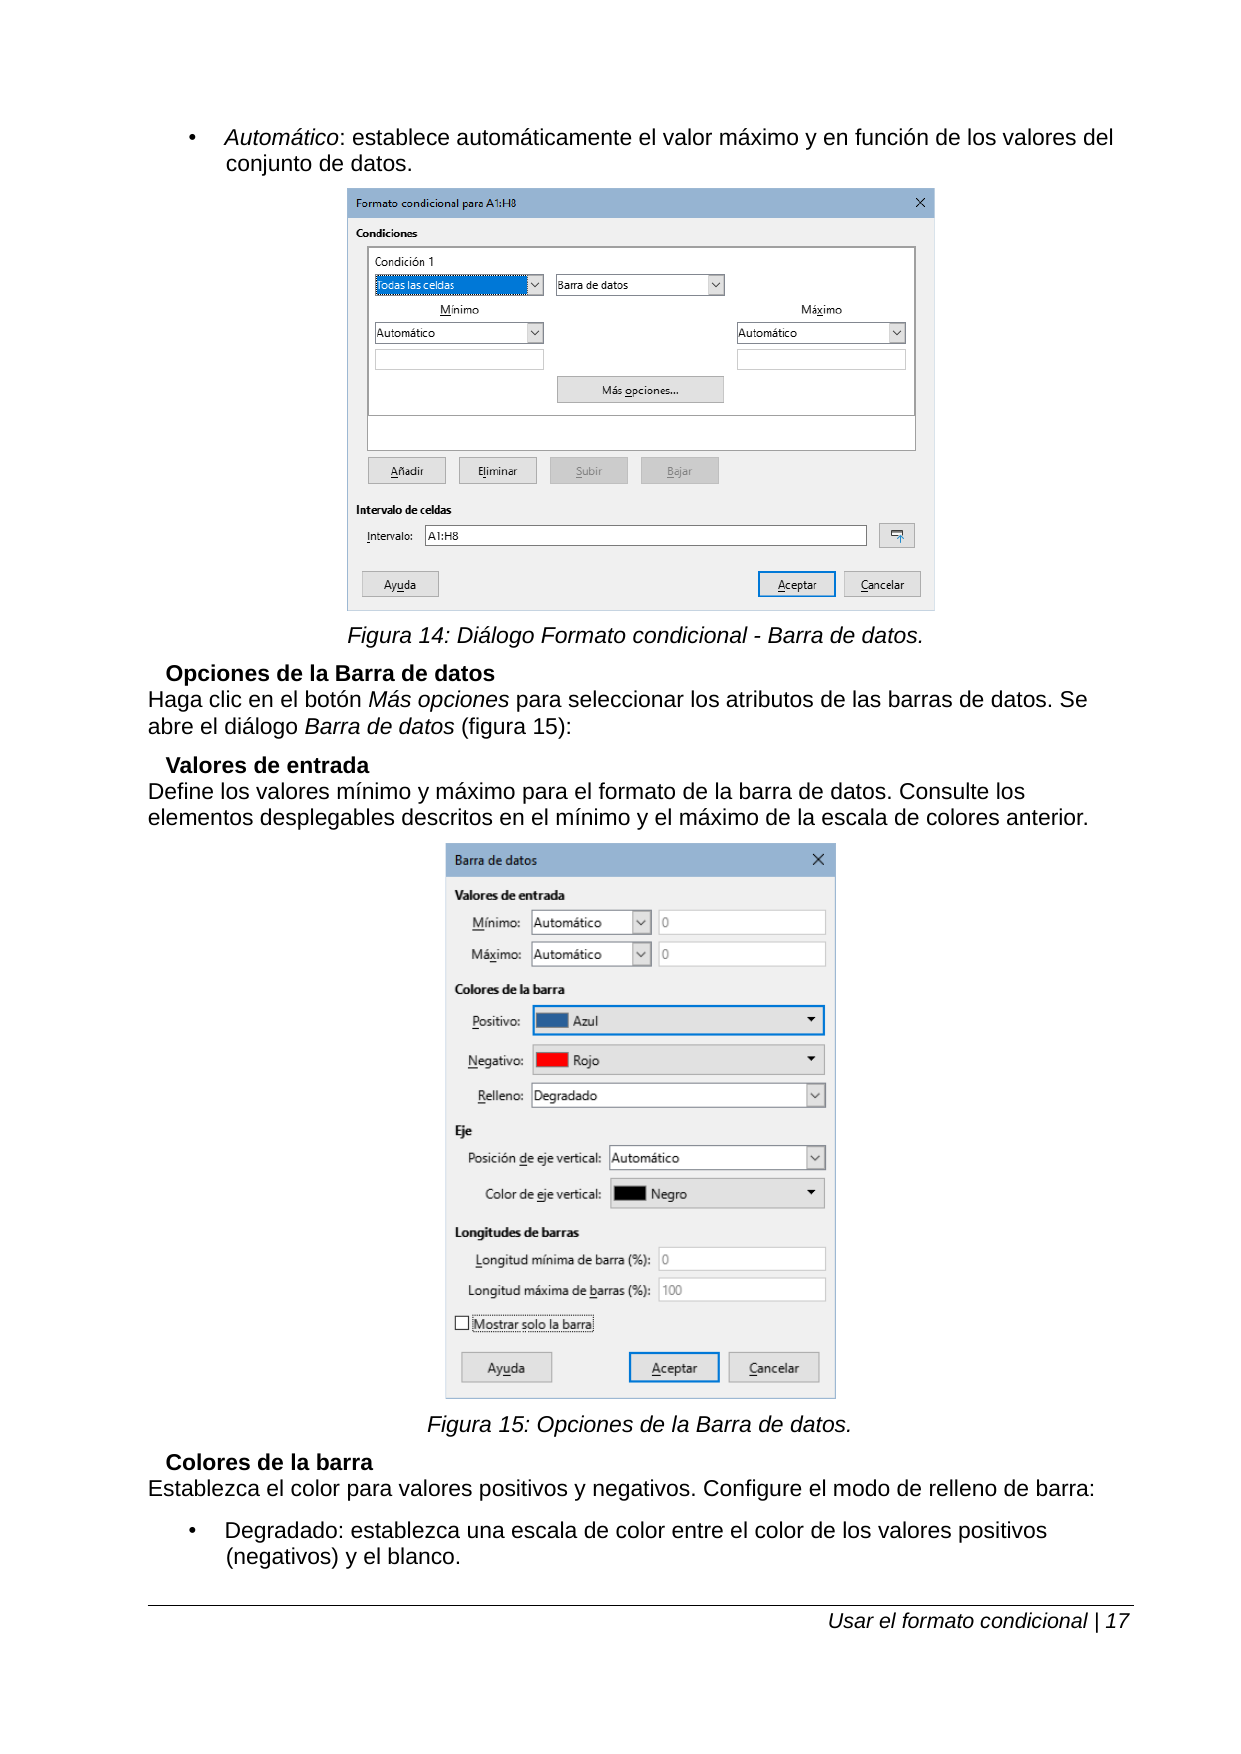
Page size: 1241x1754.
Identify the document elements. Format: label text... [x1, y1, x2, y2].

text Figura 14: Diálogo Formato condicional - Barra de datos. [347, 622, 935, 648]
text Define los valores mínimo y máximo para el formato de la barra de datos. Consulte los elementos desplegables descritos en el mínimo y el máximo de la escala de colores anterior. [148, 778, 1134, 831]
text Opciones de la Barra de datos [165, 660, 1134, 686]
text Valores de entrada [165, 752, 1134, 778]
picture [445, 843, 836, 1399]
picture [347, 188, 935, 611]
text Establezca el color para valores positivos y negativos. Configure el modo de relleno de barra: [148, 1475, 1134, 1501]
list Automático: establece automáticamente el valor máximo y en función de los valores del conjunto de datos. [185, 121, 1134, 179]
text Colores de la barra [165, 1449, 1134, 1475]
text Haga clic en el botón Más opciones para seleccionar los atributos de las barras de datos. Se abre el diálogo Barra de datos (figura 15): [148, 686, 1134, 739]
text Figura 15: Opciones de la Barra de datos. [427, 1411, 855, 1437]
list Degradado: establezca una escala de color entre el color de los valores positivos (negativos) y el blanco. [185, 1514, 1134, 1572]
